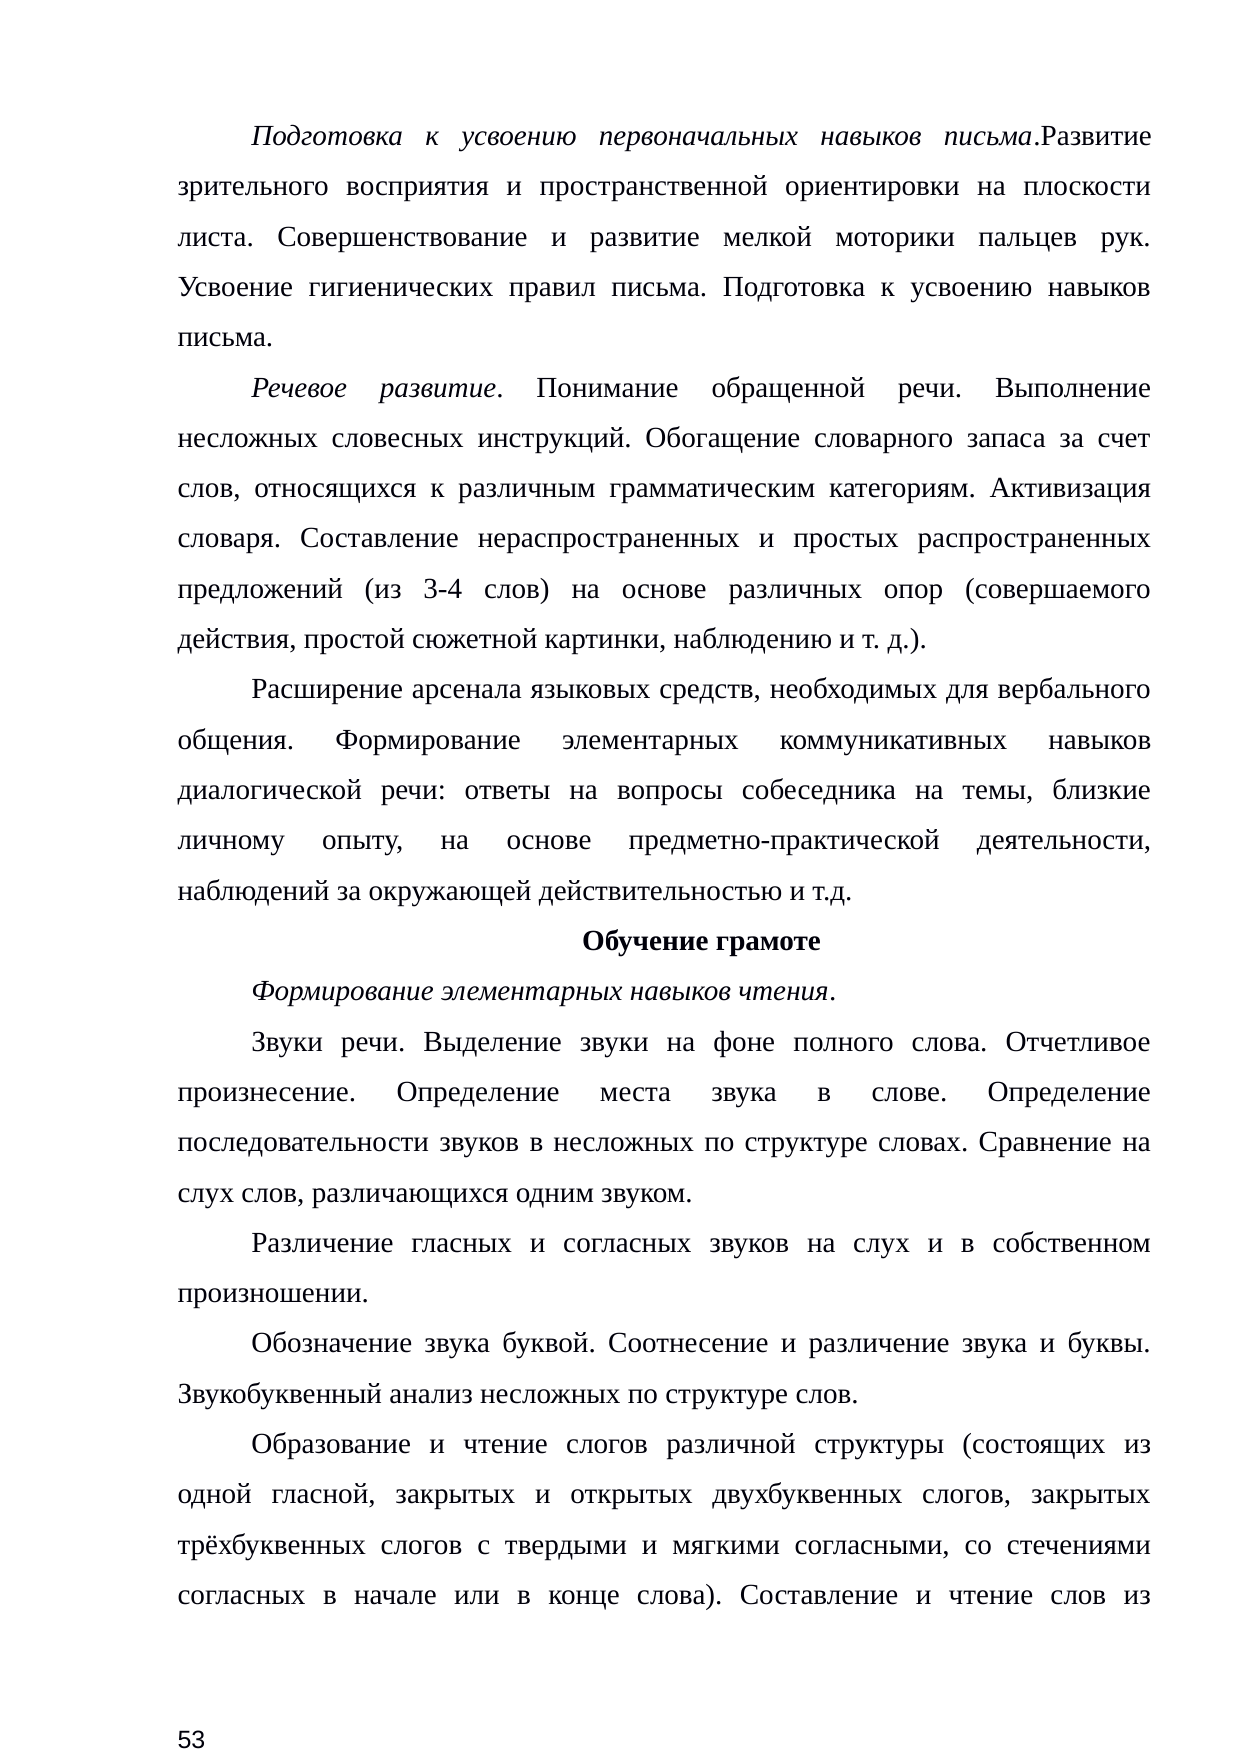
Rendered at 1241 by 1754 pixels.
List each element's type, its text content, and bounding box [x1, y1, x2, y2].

text Речевое развитие. Понимание обращенной речи. Выполнение несложных словесных инструкций. Обогащение словарного запаса за счет слов, относящихся к различным грамматическим категориям. Активизация словаря. Составление нераспространенных и простых распространенных предложений (из 3-4 слов) на основе различных опор (совершаемого действия, простой сюжетной картинки, наблюдению и т. д.). [177, 370, 1152, 655]
text Формирование элементарных навыков чтения. [177, 973, 1152, 1007]
text Образование и чтение слогов различной структуры (состоящих из одной гласной, закрытых и открытых двухбуквенных слогов, закрытых трёхбуквенных слогов с твердыми и мягкими согласными, со стечениями согласных в начале или в конце слова). Составление и чтение слов из [177, 1426, 1152, 1611]
text Расширение арсенала языковых средств, необходимых для вербального общения. Формирование элементарных коммуникативных навыков диалогической речи: ответы на вопросы собеседника на темы, близкие личному опыту, на основе предметно-практической деятельности, наблюдений за окружающей действительностью и т.д. [177, 672, 1152, 906]
text Обозначение звука буквой. Соотнесение и различение звука и буквы. Звукобуквенный анализ несложных по структуре слов. [177, 1326, 1152, 1409]
text Различение гласных и согласных звуков на слух и в собственном произношении. [177, 1225, 1152, 1309]
text Обучение грамоте [177, 923, 1152, 957]
text Подготовка к усвоению первоначальных навыков письма.Развитие зрительного восприятия и пространственной ориентировки на плоскости листа. Совершенствование и развитие мелкой моторики пальцев рук. Усвоение гигиенических правил письма. Подготовка к усвоению навыков письма. [177, 118, 1152, 353]
text Звуки речи. Выделение звуки на фоне полного слова. Отчетливое произнесение. Определение места звука в слове. Определение последовательности звуков в несложных по структуре словах. Сравнение на слух слов, различающихся одним звуком. [177, 1024, 1152, 1208]
